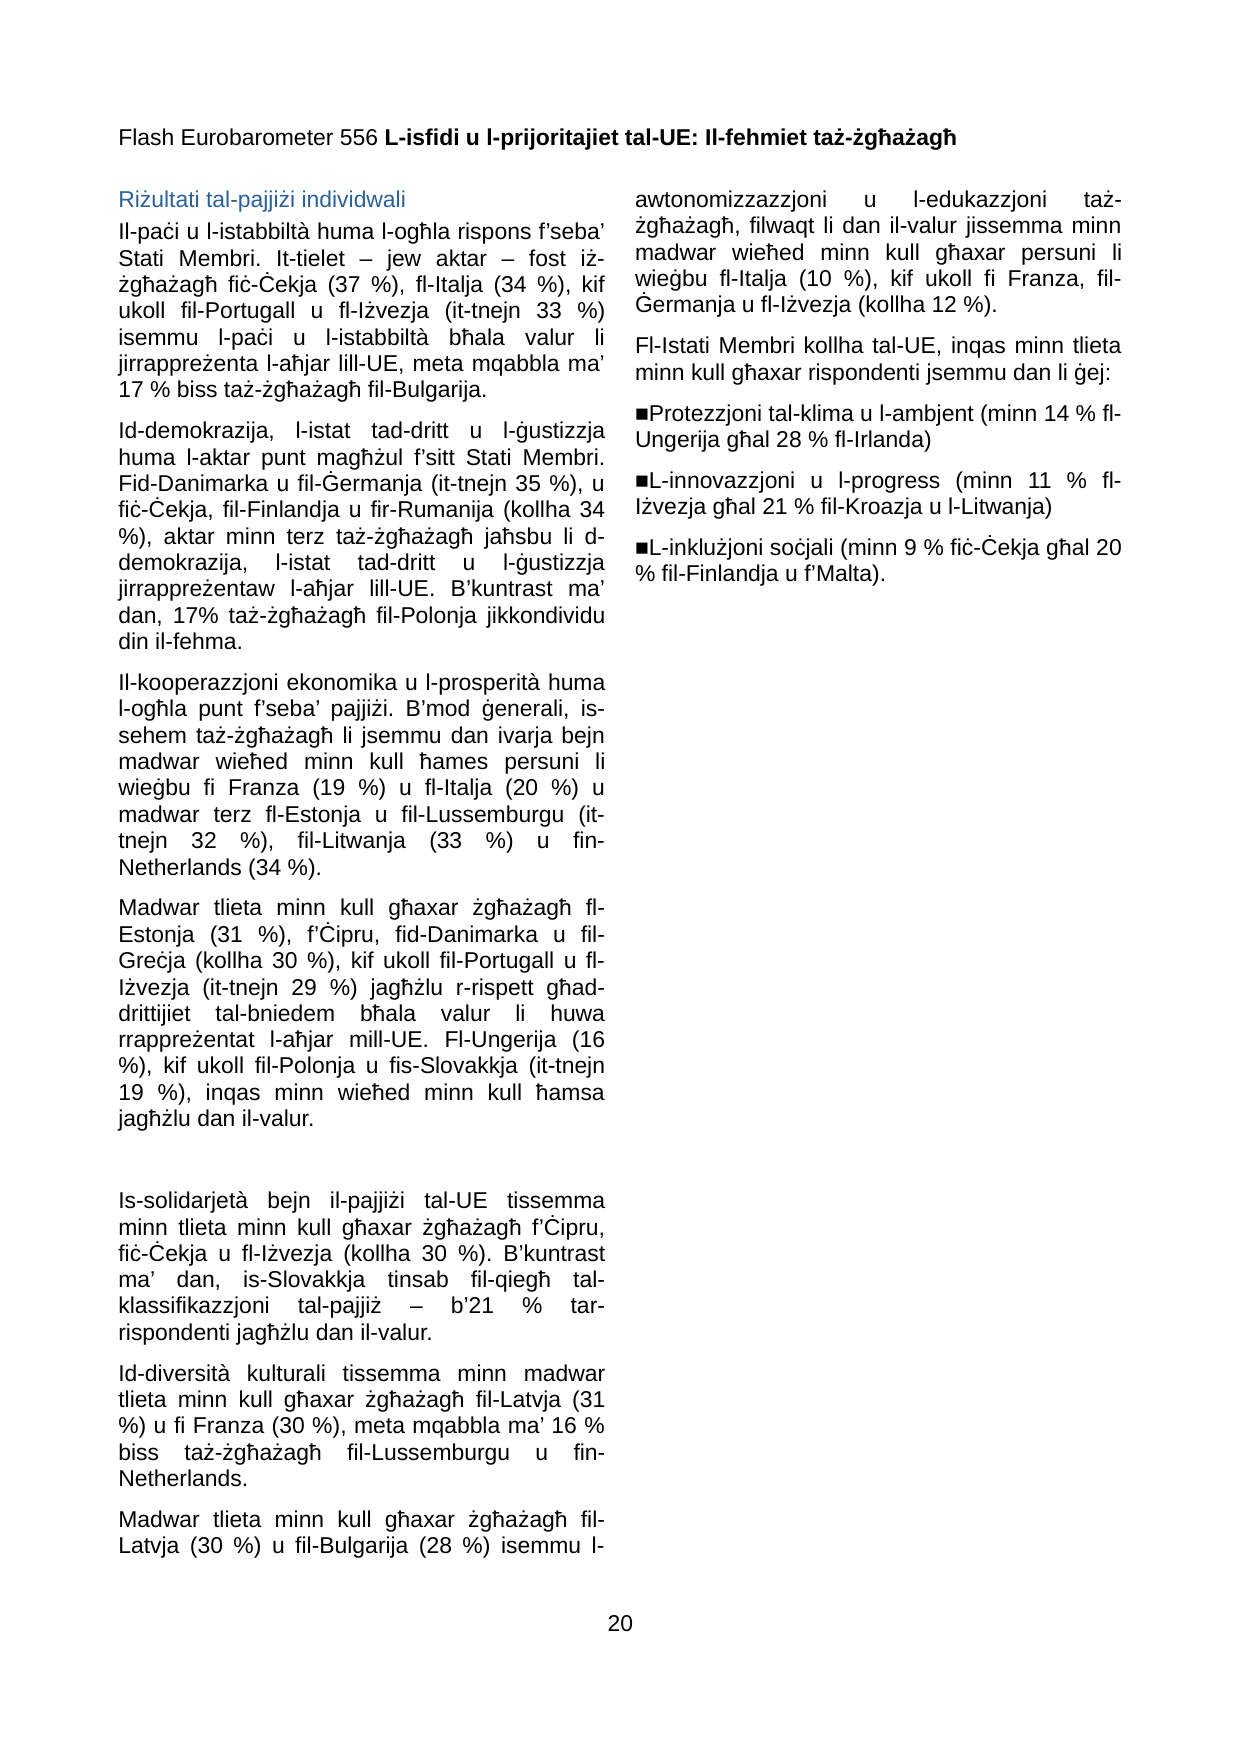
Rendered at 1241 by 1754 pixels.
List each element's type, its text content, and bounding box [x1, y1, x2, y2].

text Id-demokrazija, l-istat tad-dritt u l-ġustizzja huma l-aktar punt magħżul f’sitt Stati Membri. Fid-Danimarka u fil-Ġermanja (it-tnejn 35 %), u fiċ-Ċekja, fil-Finlandja u fir-Rumanija (kollha 34 %), aktar minn terz taż-żgħażagħ jaħsbu li d-demokrazija, l-istat tad-dritt u l-ġustizzja jirrappreżentaw l-aħjar lill-UE. B’kuntrast ma’ dan, 17% taż-żgħażagħ fil-Polonja jikkondividu din il-fehma. [118, 417, 605, 654]
text Il-paċi u l-istabbiltà huma l-ogħla rispons f’seba’ Stati Membri. It-tielet – jew aktar – fost iż-żgħażagħ fiċ-Ċekja (37 %), fl-Italja (34 %), kif ukoll fil-Portugall u fl-Iżvezja (it-tnejn 33 %) isemmu l-paċi u l-istabbiltà bħala valur li jirrappreżenta l-aħjar lill-UE, meta mqabbla ma’ 17 % biss taż-żgħażagħ fil-Bulgarija. [118, 218, 605, 403]
text Id-diversità kulturali tissemma minn madwar tlieta minn kull għaxar żgħażagħ fil-Latvja (31 %) u fi Franza (30 %), meta mqabbla ma’ 16 % biss taż-żgħażagħ fil-Lussemburgu u fin-Netherlands. [118, 1360, 605, 1492]
text awtonomizzazzjoni u l-edukazzjoni taż-żgħażagħ, filwaqt li dan il-valur jissemma minn madwar wieħed minn kull għaxar persuni li wieġbu fl-Italja (10 %), kif ukoll fi Franza, fil-Ġermanja u fl-Iżvezja (kollha 12 %). [635, 186, 1122, 318]
text ■Protezzjoni tal-klima u l-ambjent (minn 14 % fl-Ungerija għal 28 % fl-Irlanda) [635, 399, 1122, 452]
text Madwar tlieta minn kull għaxar żgħażagħ fil-Latvja (30 %) u fil-Bulgarija (28 %) isemmu l- [118, 1506, 605, 1559]
text ■L-innovazzjoni u l-progress (minn 11 % fl-Iżvezja għal 21 % fil-Kroazja u l-Litwanja) [635, 467, 1122, 519]
text Is-solidarjetà bejn il-pajjiżi tal-UE tissemma minn tlieta minn kull għaxar żgħażagħ f’Ċipru, fiċ-Ċekja u fl-Iżvezja (kollha 30 %). B’kuntrast ma’ dan, is-Slovakkja tinsab fil-qiegħ tal-klassifikazzjoni tal-pajjiż – b’21 % tar-rispondenti jagħżlu dan il-valur. [118, 1187, 605, 1345]
text Fl-Istati Membri kollha tal-UE, inqas minn tlieta minn kull għaxar rispondenti jsemmu dan li ġej: [635, 332, 1122, 385]
text Madwar tlieta minn kull għaxar żgħażagħ fl-Estonja (31 %), f’Ċipru, fid-Danimarka u fil-Greċja (kollha 30 %), kif ukoll fil-Portugall u fl-Iżvezja (it-tnejn 29 %) jagħżlu r-rispett għad-drittijiet tal-bniedem bħala valur li huwa rrappreżentat l-aħjar mill-UE. Fl-Ungerija (16 %), kif ukoll fil-Polonja u fis-Slovakkja (it-tnejn 19 %), inqas minn wieħed minn kull ħamsa jagħżlu dan il-valur. [118, 894, 605, 1132]
text ■L-inklużjoni soċjali (minn 9 % fiċ-Ċekja għal 20 % fil-Finlandja u f’Malta). [635, 534, 1122, 587]
text Riżultati tal-pajjiżi individwali [118, 186, 605, 212]
text Il-kooperazzjoni ekonomika u l-prosperità huma l-ogħla punt f’seba’ pajjiżi. B’mod ġenerali, is-sehem taż-żgħażagħ li jsemmu dan ivarja bejn madwar wieħed minn kull ħames persuni li wieġbu fi Franza (19 %) u fl-Italja (20 %) u madwar terz fl-Estonja u fil-Lussemburgu (it-tnejn 32 %), fil-Litwanja (33 %) u fin-Netherlands (34 %). [118, 669, 605, 880]
